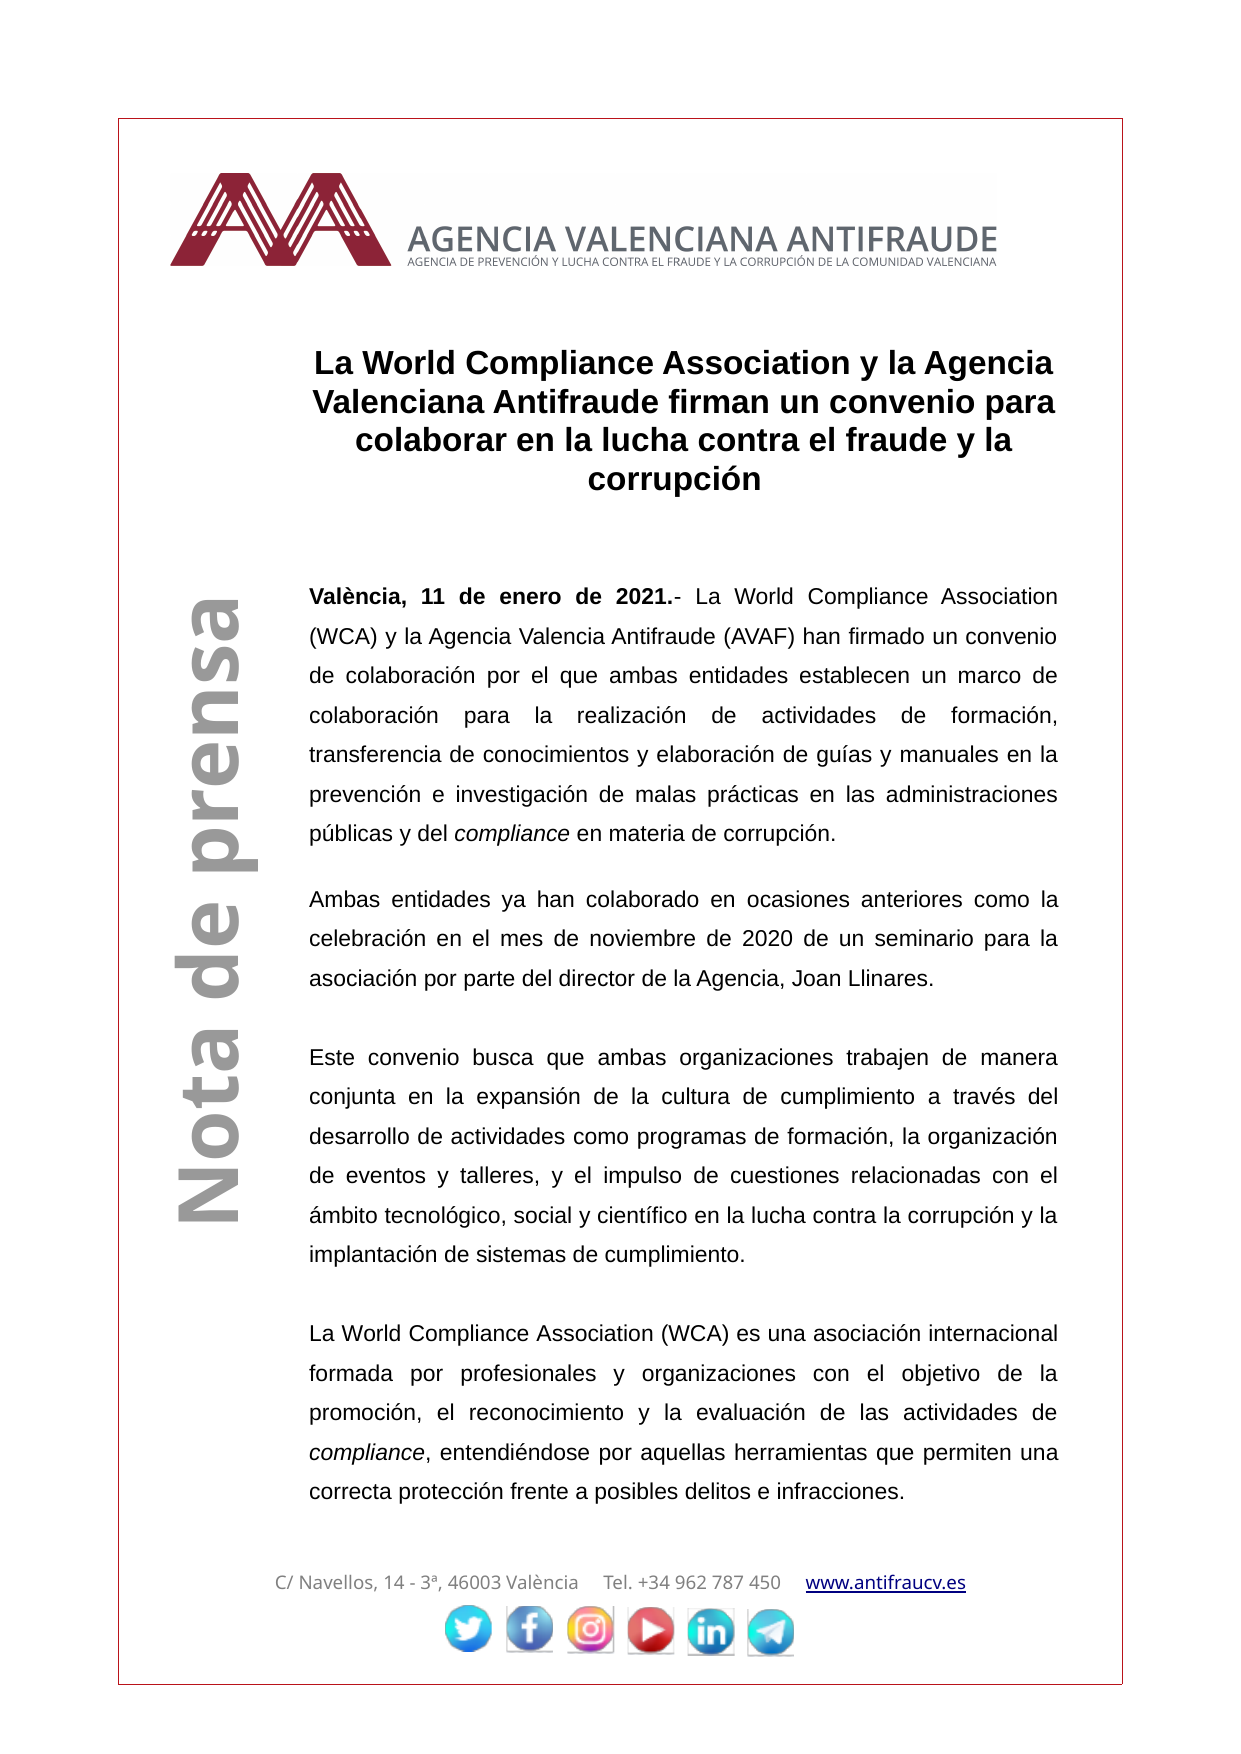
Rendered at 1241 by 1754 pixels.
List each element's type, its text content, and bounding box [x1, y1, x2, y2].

table_header La World Compliance Association y la Agencia Valenciana Antifraude firman un convenio para colaborar en la lucha contra el fraude y la corrupción València, 11 de enero de 2021.- La World Compliance Association (WCA) y la Agencia Valencia Antifraude (AVAF) han firmado un convenio de colaboración por el que ambas entidades establecen un marco de colaboración para la realización de actividades de formación, transferencia de conocimientos y elaboración de guías y manuales en la prevención e investigación de malas prácticas en las administraciones públicas y del compliance en materia de corrupción. Ambas entidades ya han colaborado en ocasiones anteriores como la celebración en el mes de noviembre de 2020 de un seminario para la asociación por parte del director de la Agencia, Joan Llinares. Este convenio busca que ambas organizaciones trabajen de manera conjunta en la expansión de la cultura de cumplimiento a través del desarrollo de actividades como programas de formación, la organización de eventos y talleres, y el impulso de cuestiones relacionadas con el ámbito tecnológico, social y científico en la lucha contra la corrupción y la implantación de sistemas de cumplimiento. La World Compliance Association (WCA) es una asociación internacional formada por profesionales y organizaciones con el objetivo de la promoción, el reconocimiento y la evaluación de las actividades de compliance, entendiéndose por aquellas herramientas que permiten una correcta protección frente a posibles delitos e infracciones. [303, 270, 1064, 1510]
picture [444, 1604, 492, 1652]
picture [170, 173, 997, 266]
picture [747, 1609, 794, 1657]
picture [506, 1606, 553, 1653]
table_header Nota de prensa [143, 270, 303, 1510]
picture [627, 1607, 675, 1655]
picture [687, 1608, 735, 1656]
picture [567, 1606, 615, 1654]
